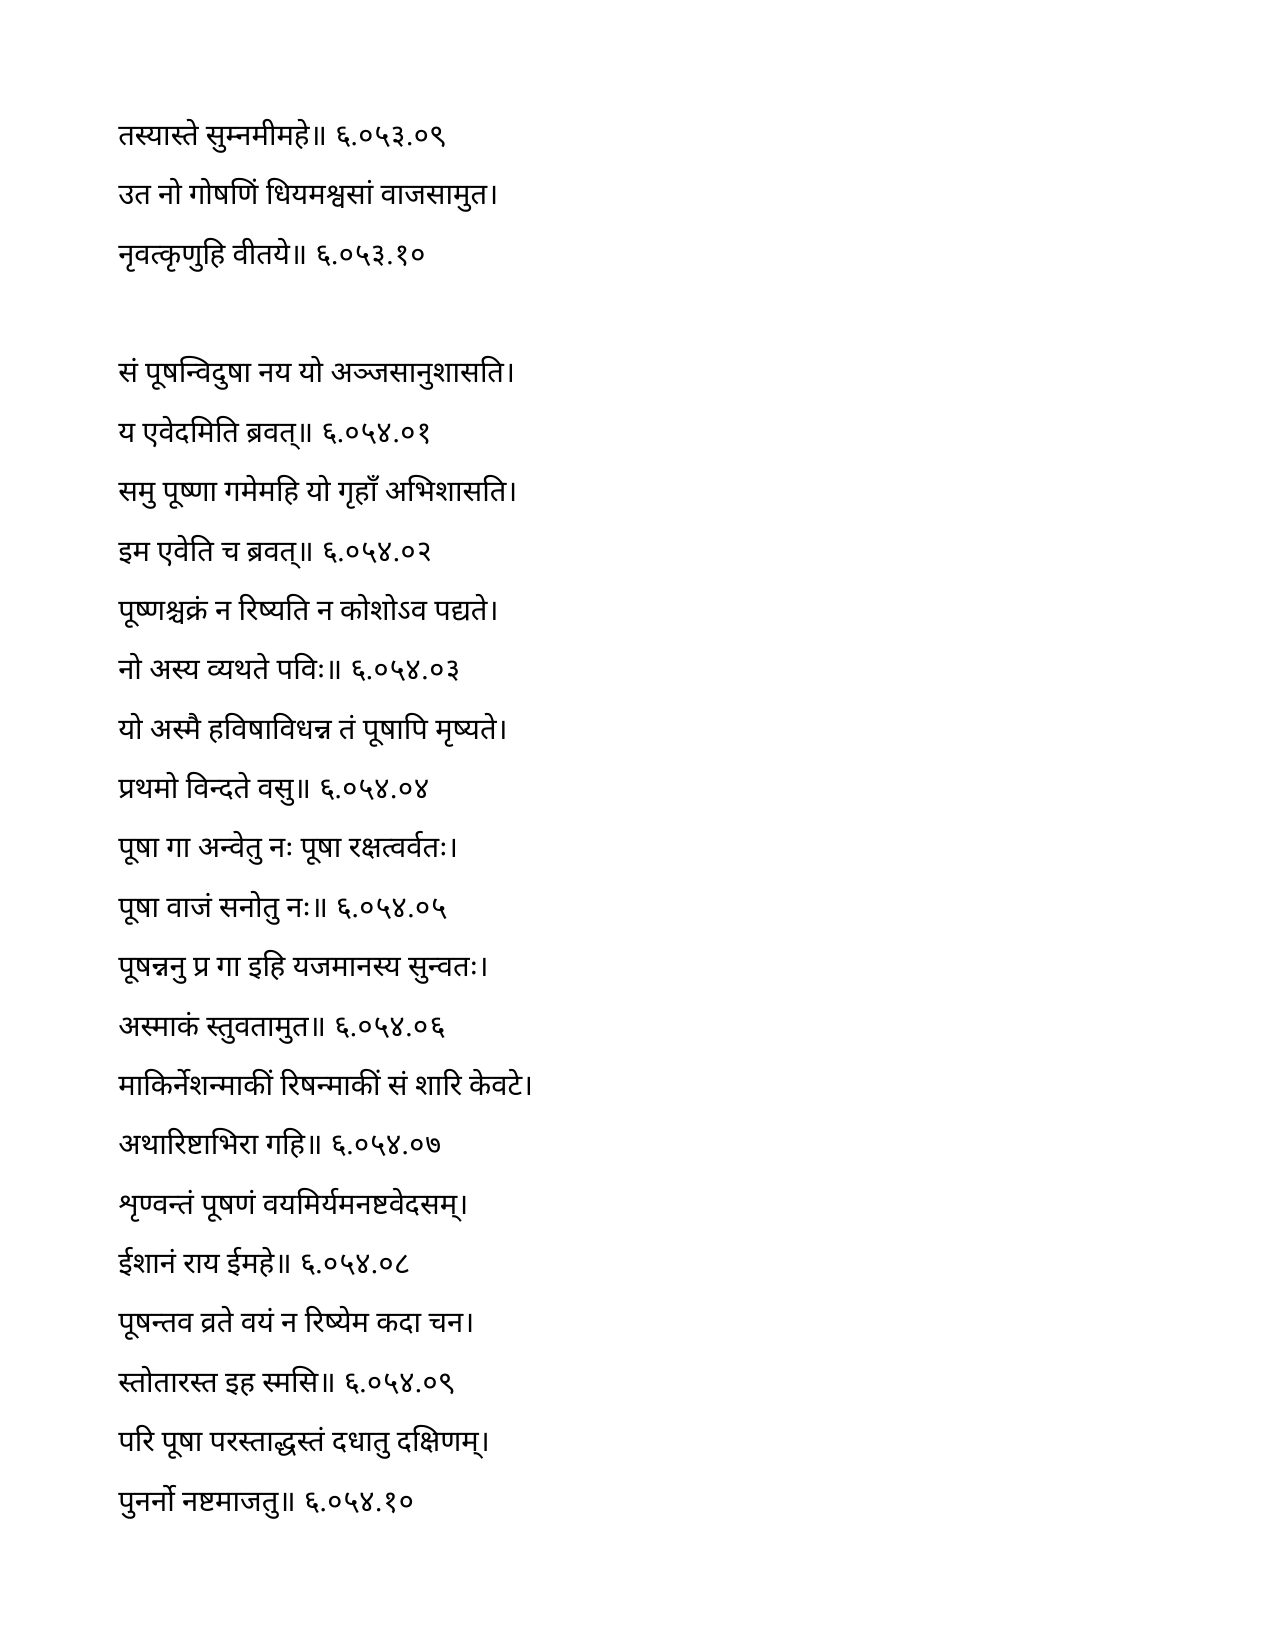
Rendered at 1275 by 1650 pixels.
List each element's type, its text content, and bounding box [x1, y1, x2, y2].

text परि पूषा परस्ताद्धस्तं दधातु दक्षिणम्। [118, 1424, 1157, 1458]
text अथारिष्टाभिरा गहि॥ ६.०५४.०७ [118, 1127, 1157, 1161]
text माकिर्नेशन्माकीं रिषन्माकीं सं शारि केवटे। [118, 1068, 1157, 1102]
text पूषा वाजं सनोतु नः॥ ६.०५४.०५ [118, 890, 1157, 923]
text यो अस्मै हविषाविधन्न तं पूषापि मृष्यते। [118, 712, 1157, 745]
text नृवत्कृणुहि वीतये॥ ६.०५३.१० [118, 237, 1157, 270]
text पूषन्ननु प्र गा इहि यजमानस्य सुन्वतः। [118, 949, 1157, 983]
text पूषा गा अन्वेतु नः पूषा रक्षत्वर्वतः। [118, 831, 259, 864]
text स्तोतारस्त इह स्मसि॥ ६.०५४.०९ [118, 1365, 1157, 1398]
text पूष्णश्चक्रं न रिष्यति न कोशोऽव पद्यते। [118, 593, 1157, 627]
text समु पूष्णा गमेमहि यो गृहाँ अभिशासति। [118, 474, 1157, 508]
text पुनर्नो नष्टमाजतु॥ ६.०५४.१० [118, 1484, 1157, 1517]
text सं पूषन्विदुषा नय यो अञ्जसानुशासति। [118, 356, 183, 389]
text तस्यास्ते सुम्नमीमहे॥ ६.०५३.०९ [118, 118, 1157, 152]
text शृण्वन्तं पूषणं वयमिर्यमनष्टवेदसम्। [118, 1187, 1157, 1220]
text इम एवेति च ब्रवत्॥ ६.०५४.०२ [118, 534, 1157, 567]
text पूषन्तव व्रते वयं न रिष्येम कदा चन। [118, 1306, 1157, 1339]
text ईशानं राय ईमहे॥ ६.०५४.०८ [118, 1246, 1157, 1280]
text पूषा गा अन्वेतु नः पूषा रक्षत्वर्वतः। [238, 831, 1157, 864]
text सं पूषन्विदुषा नय यो अञ्जसानुशासति। [159, 366, 225, 389]
text उत नो गोषणिं धियमश्वसां वाजसामुत। [118, 177, 1157, 211]
text नो अस्य व्यथते पविः॥ ६.०५४.०३ [118, 652, 1157, 686]
text सं पूषन्विदुषा नय यो अञ्जसानुशासति। [194, 356, 1157, 389]
text प्रथमो विन्दते वसु॥ ६.०५४.०४ [118, 771, 1157, 805]
text य एवेदमिति ब्रवत्॥ ६.०५४.०१ [118, 415, 1157, 448]
text अस्माकं स्तुवतामुत॥ ६.०५४.०६ [118, 1009, 1157, 1042]
